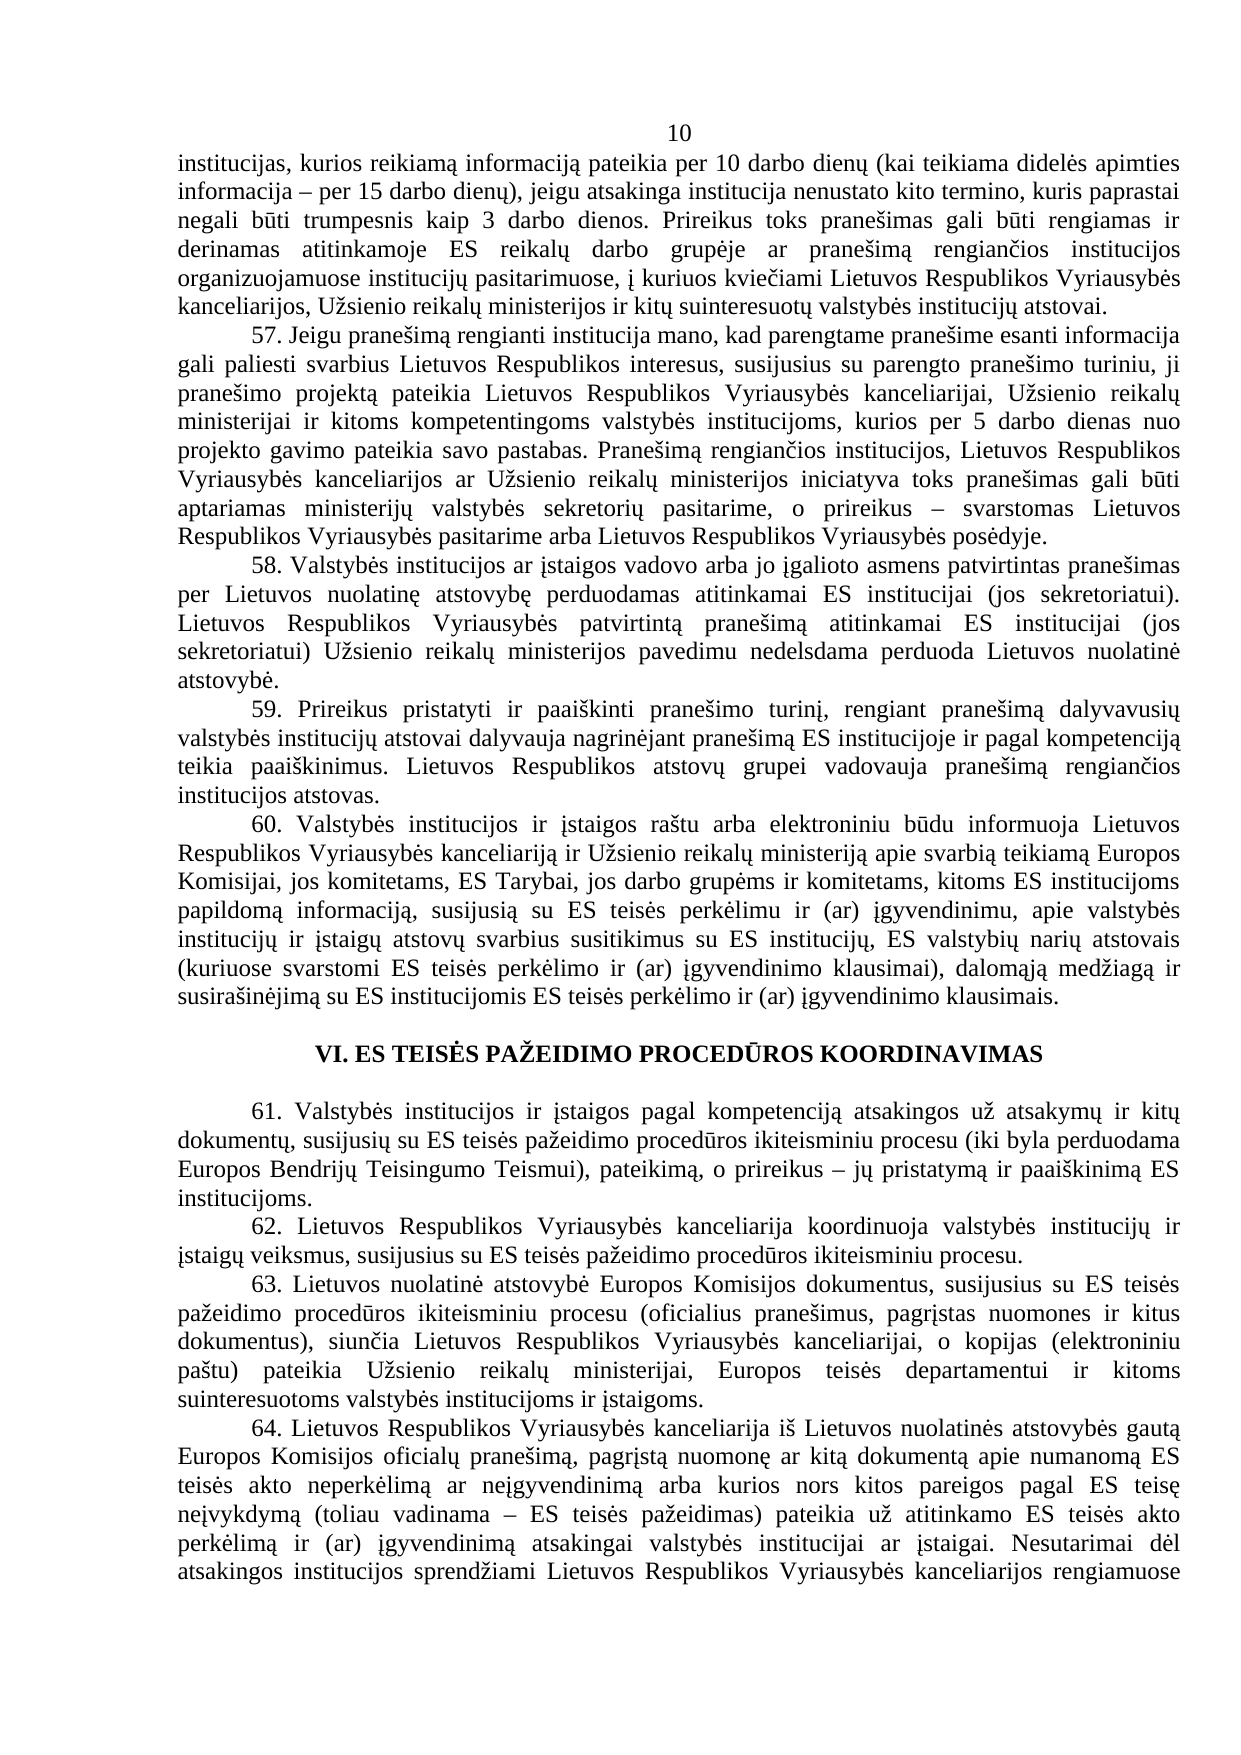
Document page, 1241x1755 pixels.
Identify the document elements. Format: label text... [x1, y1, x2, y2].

text 59. Prireikus pristatyti ir paaiškinti pranešimo turinį, rengiant pranešimą dalyvavusių valstybės institucijų atstovai dalyvauja nagrinėjant pranešimą ES institucijoje ir pagal kompetenciją teikia paaiškinimus. Lietuvos Respublikos atstovų grupei vadovauja pranešimą rengiančios institucijos atstovas. [177, 694, 1181, 809]
text 63. Lietuvos nuolatinė atstovybė Europos Komisijos dokumentus, susijusius su ES teisės pažeidimo procedūros ikiteisminiu procesu (oficialius pranešimus, pagrįstas nuomones ir kitus dokumentus), siunčia Lietuvos Respublikos Vyriausybės kanceliarijai, o kopijas (elektroniniu paštu) pateikia Užsienio reikalų ministerijai, Europos teisės departamentui ir kitoms suinteresuotoms valstybės institucijoms ir įstaigoms. [177, 1269, 1181, 1413]
text 62. Lietuvos Respublikos Vyriausybės kanceliarija koordinuoja valstybės institucijų ir įstaigų veiksmus, susijusius su ES teisės pažeidimo procedūros ikiteisminiu procesu. [177, 1211, 1181, 1269]
text 64. Lietuvos Respublikos Vyriausybės kanceliarija iš Lietuvos nuolatinės atstovybės gautą Europos Komisijos oficialų pranešimą, pagrįstą nuomonę ar kitą dokumentą apie numanomą ES teisės akto neperkėlimą ar neįgyvendinimą arba kurios nors kitos pareigos pagal ES teisę neįvykdymą (toliau vadinama – ES teisės pažeidimas) pateikia už atitinkamo ES teisės akto perkėlimą ir (ar) įgyvendinimą atsakingai valstybės institucijai ar įstaigai. Nesutarimai dėl atsakingos institucijos sprendžiami Lietuvos Respublikos Vyriausybės kanceliarijos rengiamuose [177, 1413, 1181, 1585]
text institucijas, kurios reikiamą informaciją pateikia per 10 darbo dienų (kai teikiama didelės apimties informacija – per 15 darbo dienų), jeigu atsakinga institucija nenustato kito termino, kuris paprastai negali būti trumpesnis kaip 3 darbo dienos. Prireikus toks pranešimas gali būti rengiamas ir derinamas atitinkamoje ES reikalų darbo grupėje ar pranešimą rengiančios institucijos organizuojamuose institucijų pasitarimuose, į kuriuos kviečiami Lietuvos Respublikos Vyriausybės kanceliarijos, Užsienio reikalų ministerijos ir kitų suinteresuotų valstybės institucijų atstovai. [177, 148, 1181, 320]
text 58. Valstybės institucijos ar įstaigos vadovo arba jo įgalioto asmens patvirtintas pranešimas per Lietuvos nuolatinę atstovybę perduodamas atitinkamai ES institucijai (jos sekretoriatui). Lietuvos Respublikos Vyriausybės patvirtintą pranešimą atitinkamai ES institucijai (jos sekretoriatui) Užsienio reikalų ministerijos pavedimu nedelsdama perduoda Lietuvos nuolatinė atstovybė. [177, 550, 1181, 694]
text VI. ES TEISĖS PAŽEIDIMO PROCEDŪROS KOORDINAVIMAS [177, 1039, 1181, 1068]
text 60. Valstybės institucijos ir įstaigos raštu arba elektroniniu būdu informuoja Lietuvos Respublikos Vyriausybės kanceliariją ir Užsienio reikalų ministeriją apie svarbią teikiamą Europos Komisijai, jos komitetams, ES Tarybai, jos darbo grupėms ir komitetams, kitoms ES institucijoms papildomą informaciją, susijusią su ES teisės perkėlimu ir (ar) įgyvendinimu, apie valstybės institucijų ir įstaigų atstovų svarbius susitikimus su ES institucijų, ES valstybių narių atstovais (kuriuose svarstomi ES teisės perkėlimo ir (ar) įgyvendinimo klausimai), dalomąją medžiagą ir susirašinėjimą su ES institucijomis ES teisės perkėlimo ir (ar) įgyvendinimo klausimais. [177, 809, 1181, 1010]
text 57. Jeigu pranešimą rengianti institucija mano, kad parengtame pranešime esanti informacija gali paliesti svarbius Lietuvos Respublikos interesus, susijusius su parengto pranešimo turiniu, ji pranešimo projektą pateikia Lietuvos Respublikos Vyriausybės kanceliarijai, Užsienio reikalų ministerijai ir kitoms kompetentingoms valstybės institucijoms, kurios per 5 darbo dienas nuo projekto gavimo pateikia savo pastabas. Pranešimą rengiančios institucijos, Lietuvos Respublikos Vyriausybės kanceliarijos ar Užsienio reikalų ministerijos iniciatyva toks pranešimas gali būti aptariamas ministerijų valstybės sekretorių pasitarime, o prireikus – svarstomas Lietuvos Respublikos Vyriausybės pasitarime arba Lietuvos Respublikos Vyriausybės posėdyje. [177, 320, 1181, 550]
text 61. Valstybės institucijos ir įstaigos pagal kompetenciją atsakingos už atsakymų ir kitų dokumentų, susijusių su ES teisės pažeidimo procedūros ikiteisminiu procesu (iki byla perduodama Europos Bendrijų Teisingumo Teismui), pateikimą, o prireikus – jų pristatymą ir paaiškinimą ES institucijoms. [177, 1096, 1181, 1211]
